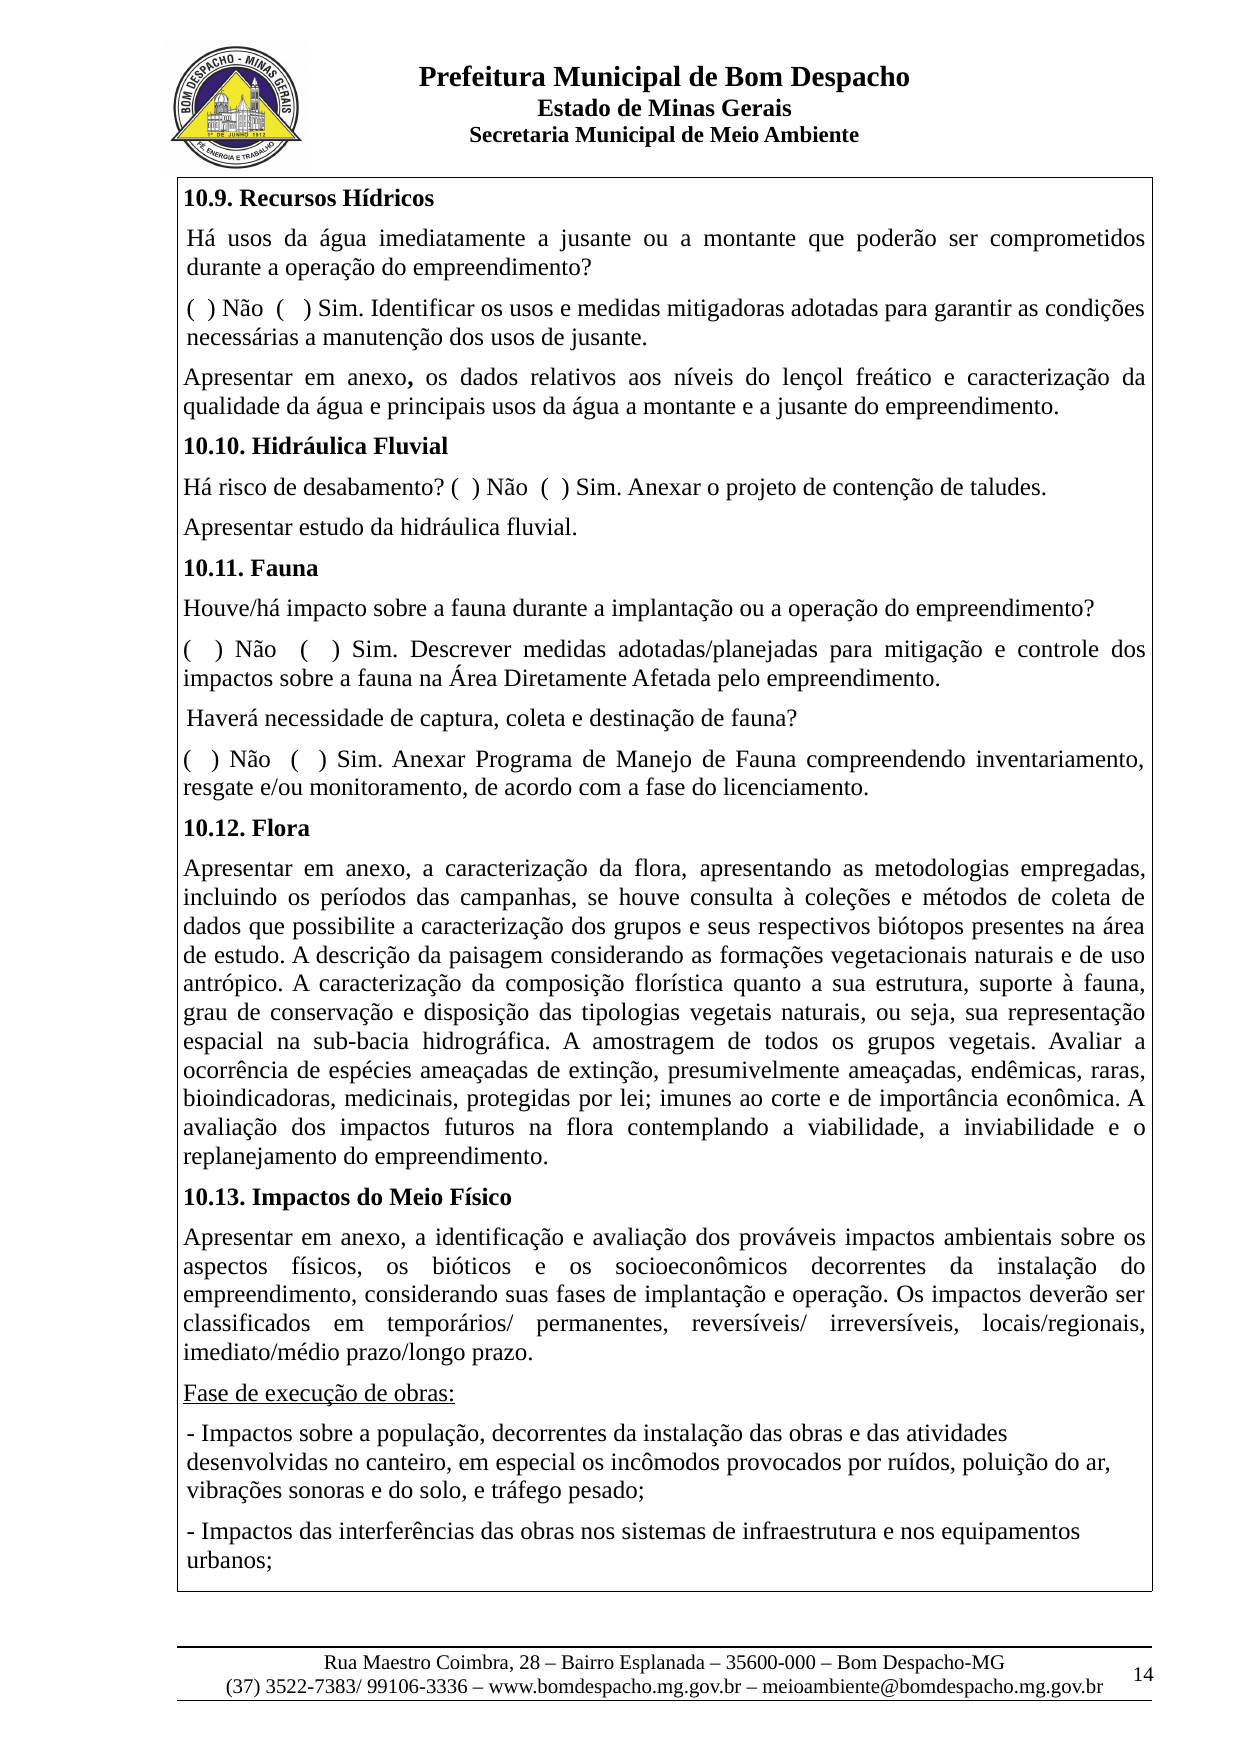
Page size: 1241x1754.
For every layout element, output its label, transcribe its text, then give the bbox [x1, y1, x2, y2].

table_cell 10.9. Recursos Hídricos Há usos da água imediatamente a jusante ou a montante que poderão ser comprometidos durante a operação do empreendimento? ( ) Não ( ) Sim. Identificar os usos e medidas mitigadoras adotadas para garantir as condições necessárias a manutenção dos usos de jusante. Apresentar em anexo, os dados relativos aos níveis do lençol freático e caracterização da qualidade da água e principais usos da água a montante e a jusante do empreendimento. 10.10. Hidráulica Fluvial Há risco de desabamento? ( ) Não ( ) Sim. Anexar o projeto de contenção de taludes. Apresentar estudo da hidráulica fluvial. 10.11. Fauna Houve/há impacto sobre a fauna durante a implantação ou a operação do empreendimento? ( ) Não ( ) Sim. Descrever medidas adotadas/planejadas para mitigação e controle dos impactos sobre a fauna na Área Diretamente Afetada pelo empreendimento. Haverá necessidade de captura, coleta e destinação de fauna? ( ) Não ( ) Sim. Anexar Programa de Manejo de Fauna compreendendo inventariamento, resgate e/ou monitoramento, de acordo com a fase do licenciamento. 10.12. Flora Apresentar em anexo, a caracterização da flora, apresentando as metodologias empregadas, incluindo os períodos das campanhas, se houve consulta à coleções e métodos de coleta de dados que possibilite a caracterização dos grupos e seus respectivos biótopos presentes na área de estudo. A descrição da paisagem considerando as formações vegetacionais naturais e de uso antrópico. A caracterização da composição florística quanto a sua estrutura, suporte à fauna, grau de conservação e disposição das tipologias vegetais naturais, ou seja, sua representação espacial na sub-bacia hidrográfica. A amostragem de todos os grupos vegetais. Avaliar a ocorrência de espécies ameaçadas de extinção, presumivelmente ameaçadas, endêmicas, raras, bioindicadoras, medicinais, protegidas por lei; imunes ao corte e de importância econômica. A avaliação dos impactos futuros na flora contemplando a viabilidade, a inviabilidade e o replanejamento do empreendimento. 10.13. Impactos do Meio Físico Apresentar em anexo, a identificação e avaliação dos prováveis impactos ambientais sobre os aspectos físicos, os bióticos e os socioeconômicos decorrentes da instalação do empreendimento, considerando suas fases de implantação e operação. Os impactos deverão ser classificados em temporários/ permanentes, reversíveis/ irreversíveis, locais/regionais, imediato/médio prazo/longo prazo. Fase de execução de obras: - Impactos sobre a população, decorrentes da instalação das obras e das atividades desenvolvidas no canteiro, em especial os incômodos provocados por ruídos, poluição do ar, vibrações sonoras e do solo, e tráfego pesado; - Impactos das interferências das obras nos sistemas de infraestrutura e nos equipamentos urbanos; [178, 178, 1152, 1591]
picture [162, 39, 308, 174]
